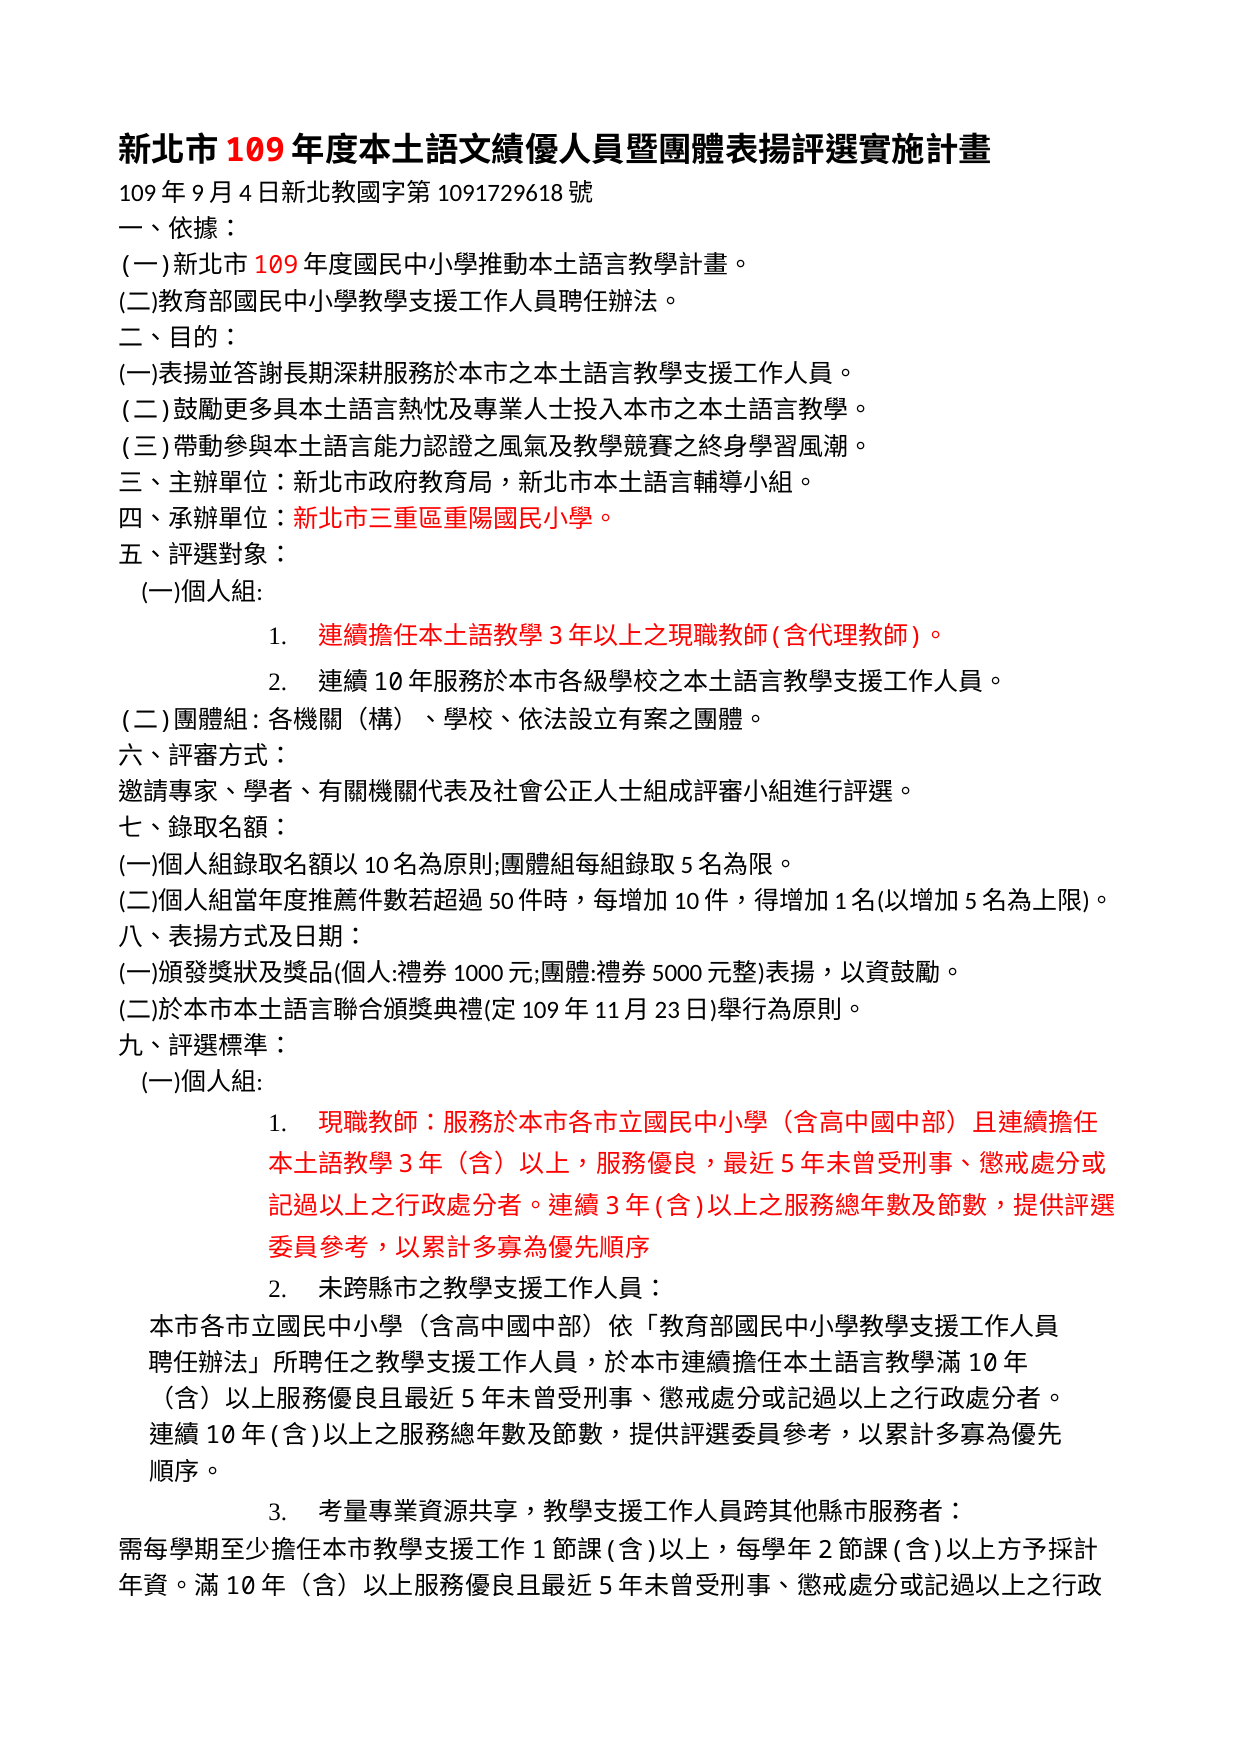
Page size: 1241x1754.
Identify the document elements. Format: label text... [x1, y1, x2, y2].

list 未跨縣市之教學支援工作人員： [268, 1264, 1122, 1306]
text (一)個人組: [118, 571, 1122, 607]
text (一)新北市109年度國民中小學推動本土語言教學計畫。 [118, 245, 1122, 281]
text 五、評選對象： [118, 535, 1122, 571]
text 六、評審方式： [118, 735, 1122, 772]
text (二)於本市本土語言聯合頒獎典禮(定109年11月23日)舉行為原則。 [118, 989, 1122, 1025]
text 三、主辦單位：新北市政府教育局，新北市本土語言輔導小組。 [118, 462, 1122, 499]
text 聘任辦法」所聘任之教學支援工作人員，於本市連續擔任本土語言教學滿10年 [118, 1342, 1122, 1379]
text (二)團體組: 各機關（構）、學校、依法設立有案之團體。 [118, 699, 1122, 735]
list 連續10年服務於本市各級學校之本土語言教學支援工作人員。 [268, 653, 1122, 699]
text (二)鼓勵更多具本土語言熱忱及專業人士投入本市之本土語言教學。 [118, 390, 1122, 426]
text 二、目的： [118, 317, 1122, 354]
text (二)個人組當年度推薦件數若超過50件時，每增加10件，得增加1名(以增加5名為上限)。 [118, 880, 1122, 917]
list 連續擔任本土語教學3年以上之現職教師(含代理教師)。 [268, 607, 1122, 653]
text 本市各市立國民中小學（含高中國中部）依「教育部國民中小學教學支援工作人員 [118, 1306, 1122, 1342]
text 109年9月4日新北教國字第1091729618號 [118, 172, 1122, 209]
text (三)帶動參與本土語言能力認證之風氣及教學競賽之終身學習風潮。 [118, 426, 1122, 462]
text (一)個人組錄取名額以10名為原則;團體組每組錄取5名為限。 [118, 844, 1122, 880]
text （含）以上服務優良且最近5年未曾受刑事、懲戒處分或記過以上之行政處分者。 [118, 1379, 1122, 1415]
text 順序。 [118, 1451, 1122, 1487]
text 需每學期至少擔任本市教學支援工作1節課(含)以上，每學年2節課(含)以上方予採計年資。滿10年（含）以上服務優良且最近5年未曾受刑事、懲戒處分或記過以上之行政 [118, 1529, 1122, 1602]
text 連續10年(含)以上之服務總年數及節數，提供評選委員參考，以累計多寡為優先 [118, 1415, 1122, 1451]
text 一、依據： [118, 209, 1122, 245]
text (一)個人組: [118, 1062, 1122, 1098]
list 現職教師：服務於本市各市立國民中小學（含高中國中部）且連續擔任本土語教學3年（含）以上，服務優良，最近5年未曾受刑事、懲戒處分或記過以上之行政處分者。連續3年(含)以上之服務總年數及節數，提供評選委員參考，以累計多寡為優先順序 [268, 1098, 1122, 1264]
text 八、表揚方式及日期： [118, 917, 1122, 953]
text (二)教育部國民中小學教學支援工作人員聘任辦法。 [118, 281, 1122, 317]
text (一)表揚並答謝長期深耕服務於本市之本土語言教學支援工作人員。 [118, 354, 1122, 390]
text 九、評選標準： [118, 1025, 1122, 1062]
text (一)頒發獎狀及獎品(個人:禮券1000元;團體:禮券5000元整)表揚，以資鼓勵。 [118, 953, 1122, 989]
text 四、承辦單位：新北市三重區重陽國民小學。 [118, 499, 1122, 535]
text 邀請專家、學者、有關機關代表及社會公正人士組成評審小組進行評選。 [118, 772, 1122, 808]
text 新北市109年度本土語文績優人員暨團體表揚評選實施計畫 [118, 118, 1122, 172]
text 七、錄取名額： [118, 808, 1122, 844]
list 考量專業資源共享，教學支援工作人員跨其他縣市服務者： [268, 1487, 1122, 1529]
